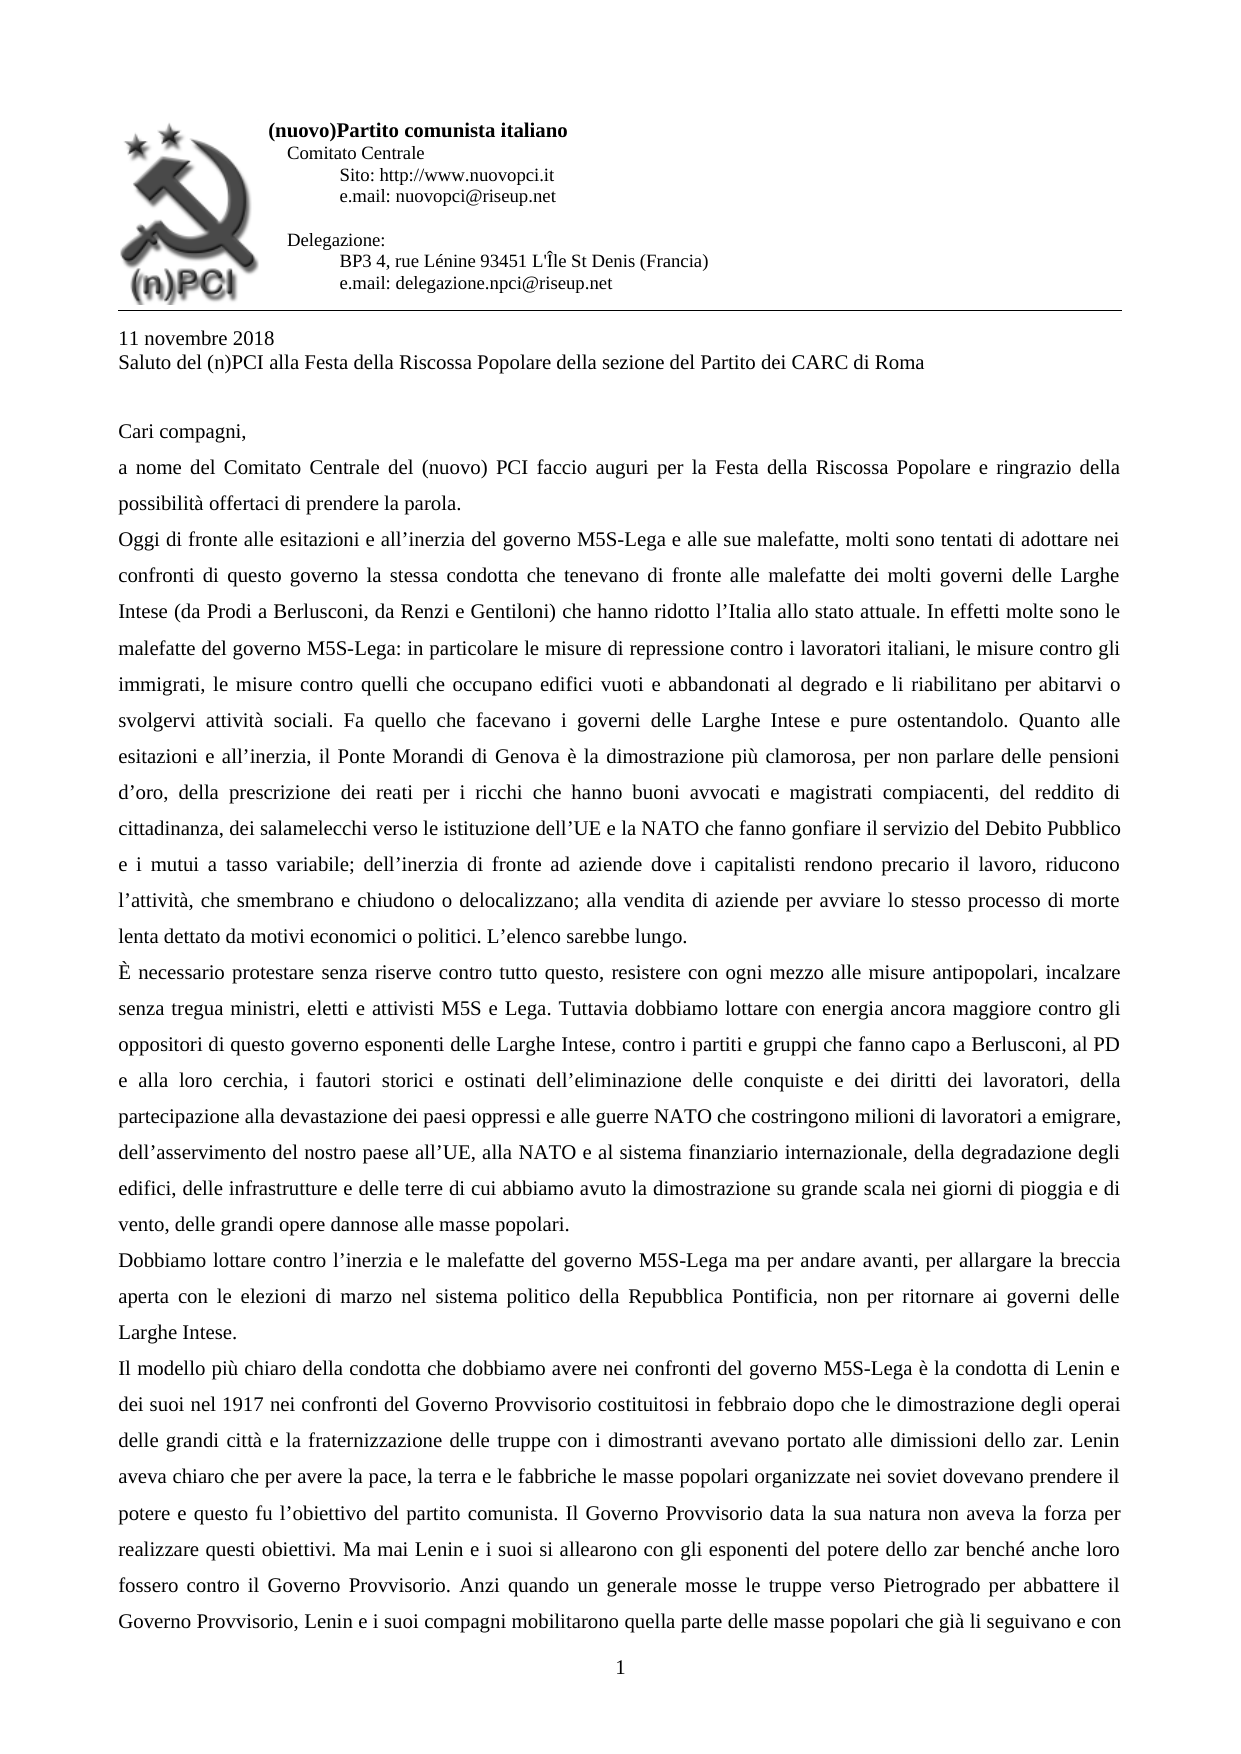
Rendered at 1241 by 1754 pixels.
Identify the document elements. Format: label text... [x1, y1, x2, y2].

text e.mail: delegazione.npci@riseup.net [339, 272, 1122, 293]
text Dobbiamo lottare contro l’inerzia e le malefatte del governo M5S-Lega ma per andare avanti, per allargare la breccia aperta con le elezioni di marzo nel sistema politico della Repubblica Pontificia, non per ritornare ai governi delle Larghe Intese. [118, 1248, 1122, 1344]
text (nuovo)Partito comunista italiano [268, 118, 1122, 142]
text BP3 4, rue Lénine 93451 L'Île St Denis (Francia) [339, 250, 1122, 272]
text a nome del Comitato Centrale del (nuovo) PCI faccio auguri per la Festa della Riscossa Popolare e ringrazio della possibilità offertaci di prendere la parola. [118, 455, 1122, 515]
text 11 novembre 2018 [118, 326, 1122, 349]
picture [118, 119, 259, 305]
text e.mail: nuovopci@riseup.net [339, 185, 1122, 207]
text Cari compagni, [118, 419, 1122, 443]
text Comitato Centrale [287, 142, 1122, 164]
text Il modello più chiaro della condotta che dobbiamo avere nei confronti del governo M5S-Lega è la condotta di Lenin e dei suoi nel 1917 nei confronti del Governo Provvisorio costituitosi in febbraio dopo che le dimostrazione degli operai delle grandi città e la fraternizzazione delle truppe con i dimostranti avevano portato alle dimissioni dello zar. Lenin aveva chiaro che per avere la pace, la terra e le fabbriche le masse popolari organizzate nei soviet dovevano prendere il potere e questo fu l’obiettivo del partito comunista. Il Governo Provvisorio data la sua natura non aveva la forza per realizzare questi obiettivi. Ma mai Lenin e i suoi si allearono con gli esponenti del potere dello zar benché anche loro fossero contro il Governo Provvisorio. Anzi quando un generale mosse le truppe verso Pietrogrado per abbattere il Governo Provvisorio, Lenin e i suoi compagni mobilitarono quella parte delle masse popolari che già li seguivano e con [118, 1356, 1122, 1633]
text È necessario protestare senza riserve contro tutto questo, resistere con ogni mezzo alle misure antipopolari, incalzare senza tregua ministri, eletti e attivisti M5S e Lega. Tuttavia dobbiamo lottare con energia ancora maggiore contro gli oppositori di questo governo esponenti delle Larghe Intese, contro i partiti e gruppi che fanno capo a Berlusconi, al PD e alla loro cerchia, i fautori storici e ostinati dell’eliminazione delle conquiste e dei diritti dei lavoratori, della partecipazione alla devastazione dei paesi oppressi e alle guerre NATO che costringono milioni di lavoratori a emigrare, dell’asservimento del nostro paese all’UE, alla NATO e al sistema finanziario internazionale, della degradazione degli edifici, delle infrastrutture e delle terre di cui abbiamo avuto la dimostrazione su grande scala nei giorni di pioggia e di vento, delle grandi opere dannose alle masse popolari. [118, 960, 1122, 1236]
text Sito: http://www.nuovopci.it [339, 164, 1122, 185]
text Oggi di fronte alle esitazioni e all’inerzia del governo M5S-Lega e alle sue malefatte, molti sono tentati di adottare nei confronti di questo governo la stessa condotta che tenevano di fronte alle malefatte dei molti governi delle Larghe Intese (da Prodi a Berlusconi, da Renzi e Gentiloni) che hanno ridotto l’Italia allo stato attuale. In effetti molte sono le malefatte del governo M5S-Lega: in particolare le misure di repressione contro i lavoratori italiani, le misure contro gli immigrati, le misure contro quelli che occupano edifici vuoti e abbandonati al degrado e li riabilitano per abitarvi o svolgervi attività sociali. Fa quello che facevano i governi delle Larghe Intese e pure ostentandolo. Quanto alle esitazioni e all’inerzia, il Ponte Morandi di Genova è la dimostrazione più clamorosa, per non parlare delle pensioni d’oro, della prescrizione dei reati per i ricchi che hanno buoni avvocati e magistrati compiacenti, del reddito di cittadinanza, dei salamelecchi verso le istituzione dell’UE e la NATO che fanno gonfiare il servizio del Debito Pubblico e i mutui a tasso variabile; dell’inerzia di fronte ad aziende dove i capitalisti rendono precario il lavoro, riducono l’attività, che smembrano e chiudono o delocalizzano; alla vendita di aziende per avviare lo stesso processo di morte lenta dettato da motivi economici o politici. L’elenco sarebbe lungo. [118, 527, 1122, 948]
text Delegazione: [287, 228, 1122, 250]
text Saluto del (n)PCI alla Festa della Riscossa Popolare della sezione del Partito dei CARC di Roma [118, 349, 1122, 374]
